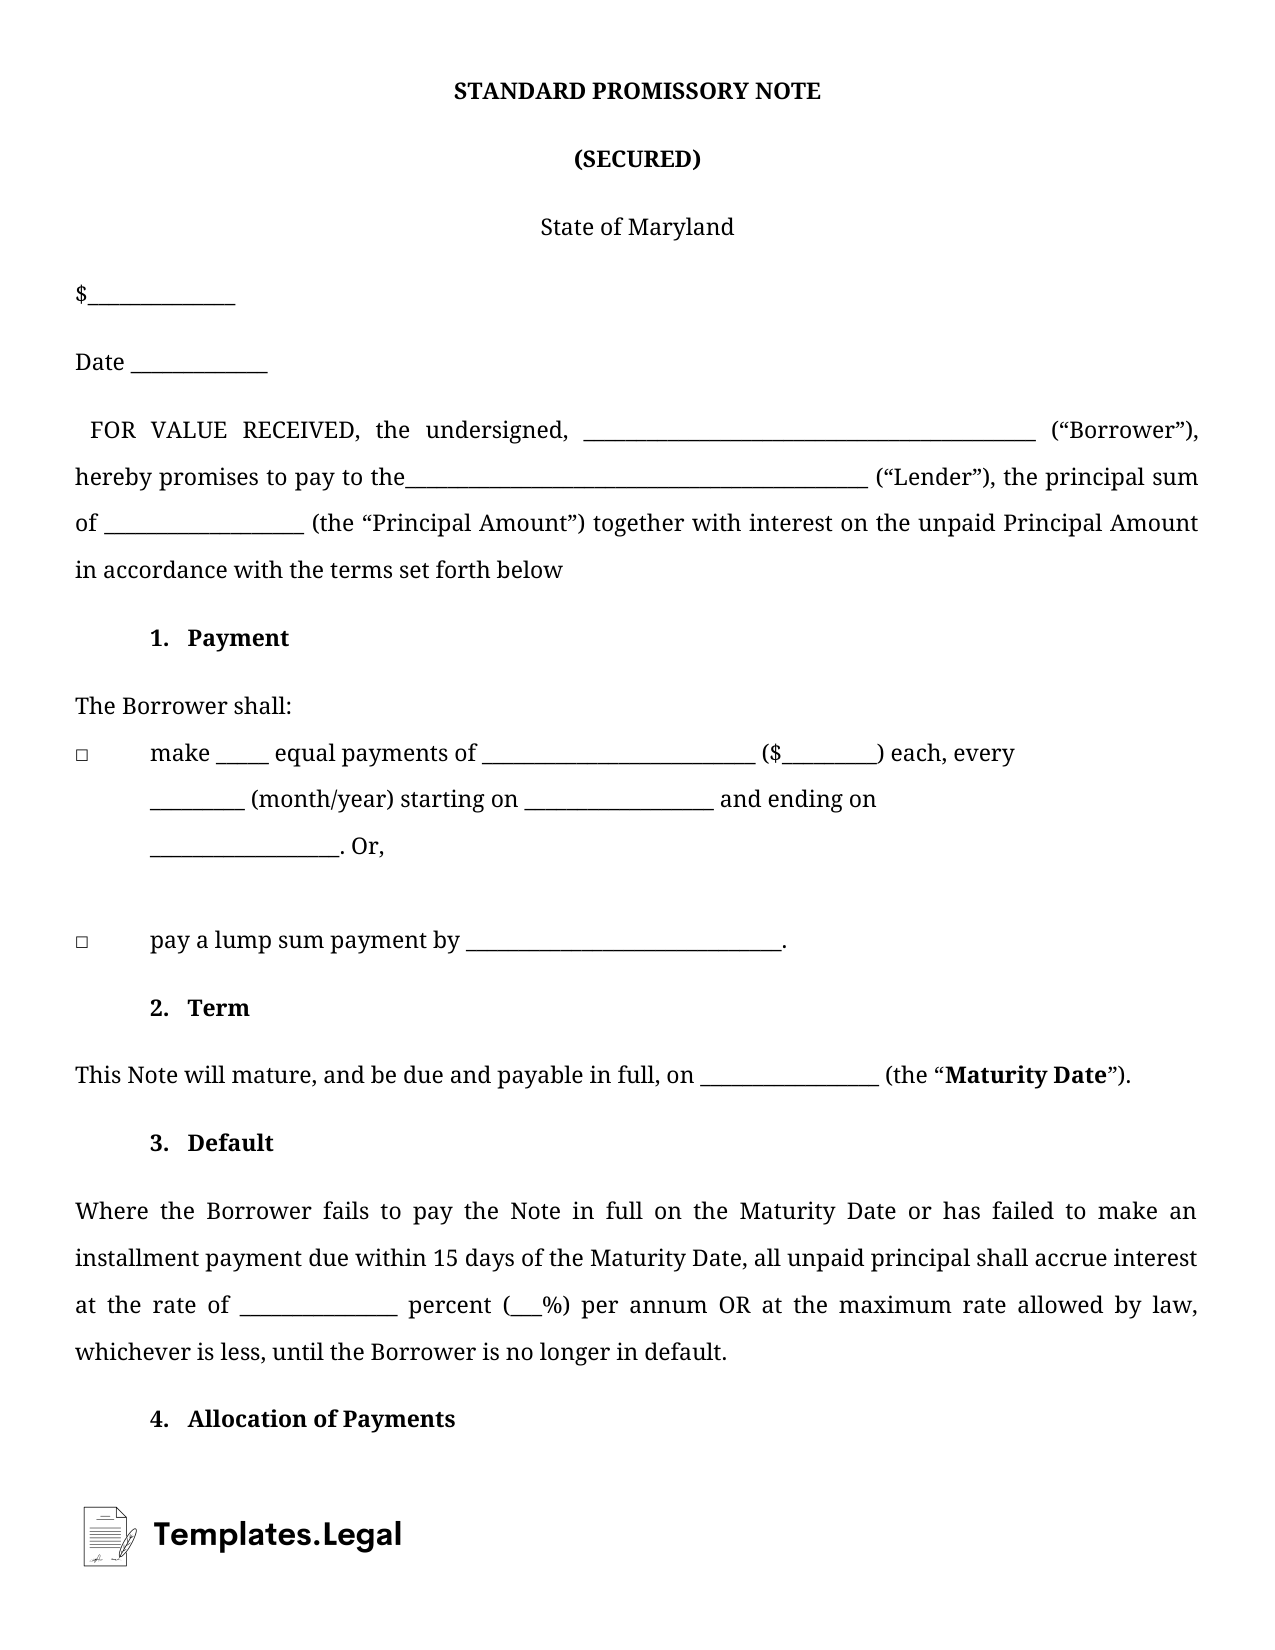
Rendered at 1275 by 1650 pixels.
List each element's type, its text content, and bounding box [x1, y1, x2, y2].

text __________________. Or, [75, 830, 1200, 861]
list Allocation of Payments [150, 1403, 1200, 1434]
text ☐ make _____ equal payments of __________________________ ($_________) each, every [75, 736, 1200, 768]
text FOR VALUE RECEIVED, the undersigned, ___________________________________________ (“Borrower”), hereby promises to pay to the____________________________________________ (“Lender”), the principal sum of ___________________ (the “Principal Amount”) together with interest on the unpaid Principal Amount in accordance with the terms set forth below [75, 413, 1200, 585]
text _________ (month/year) starting on __________________ and ending on [75, 783, 1200, 814]
list Term [150, 992, 1200, 1023]
text The Borrower shall: [75, 689, 1200, 721]
text $______________ [75, 278, 1200, 309]
text Where the Borrower fails to pay the Note in full on the Maturity Date or has failed to make an installment payment due within 15 days of the Maturity Date, all unpaid principal shall accrue interest at the rate of _______________ percent (___%) per annum OR at the maximum rate allowed by law, whichever is less, until the Borrower is no longer in default. [75, 1195, 1200, 1367]
text STANDARD PROMISSORY NOTE [75, 75, 1200, 106]
text (SECURED) [75, 143, 1200, 174]
text Date _____________ [75, 346, 1200, 377]
text State of Maryland [75, 210, 1200, 242]
text ☐ pay a lump sum payment by ______________________________. [75, 924, 1200, 955]
text This Note will mature, and be due and payable in full, on _________________ (the “Maturity Date”). [75, 1059, 1200, 1091]
list Default [150, 1127, 1200, 1158]
list Payment [150, 622, 1200, 653]
